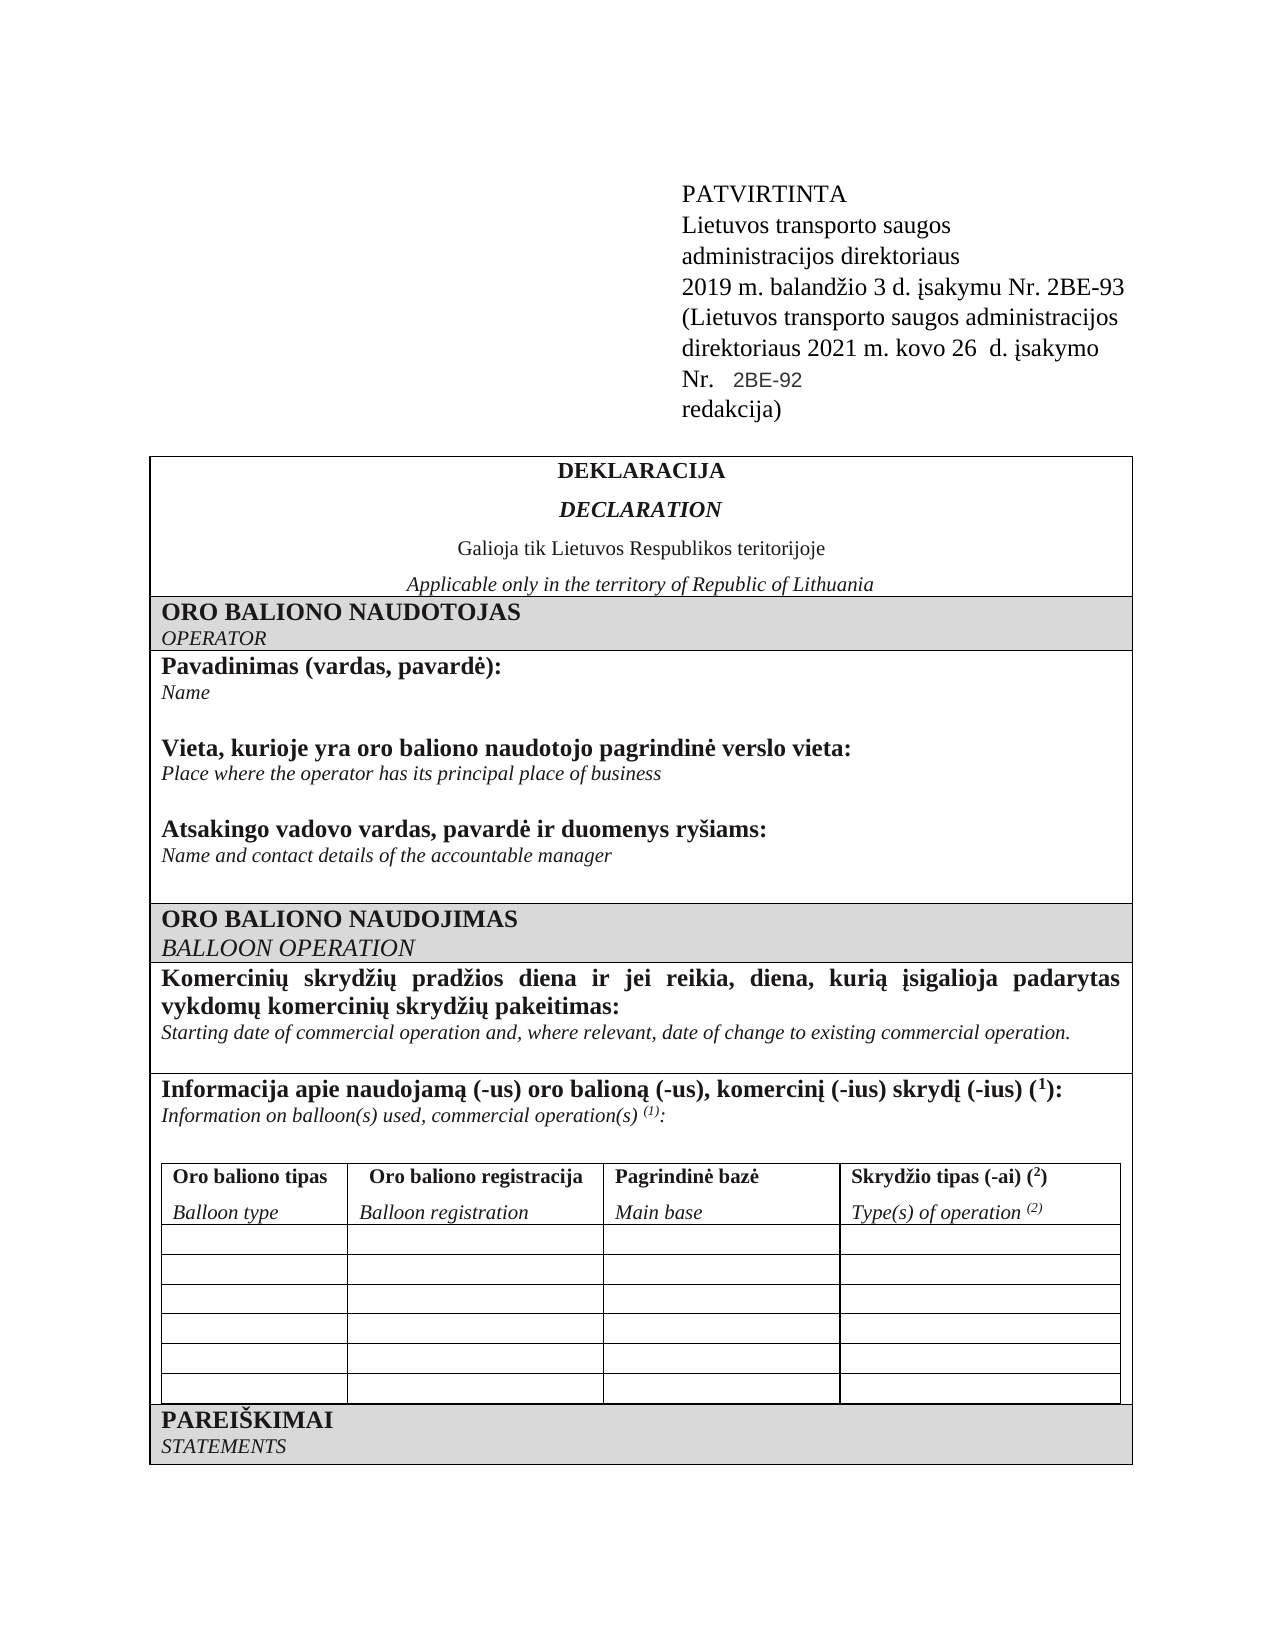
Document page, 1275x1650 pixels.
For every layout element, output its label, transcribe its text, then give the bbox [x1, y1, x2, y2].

text redakcija) [150, 394, 1125, 423]
table_cell [604, 1344, 839, 1373]
table_header Oro baliono registracija Balloon registration [348, 1164, 603, 1224]
text Lietuvos transporto saugos [150, 210, 1125, 239]
table_cell [348, 1225, 603, 1254]
text 2019 m. balandžio 3 d. įsakymu Nr. 2BE-93 [150, 272, 1125, 300]
table_cell [841, 1344, 1120, 1373]
table_cell [162, 1314, 347, 1343]
table_cell ORO BALIONO NAUDOTOJAS OPERATOR [151, 597, 1132, 650]
text Nr. 2BE-92 [150, 364, 1125, 393]
table_cell [604, 1285, 839, 1313]
table_cell Komercinių skrydžių pradžios diena ir jei reikia, diena, kurią įsigalioja padarytas vykdomų komercinių skrydžių pakeitimas: Starting date of commercial operation and, where relevant, date of change to existing commercial operation. [151, 963, 1132, 1073]
table_cell [841, 1285, 1120, 1313]
table_cell PAREIŠKIMAI STATEMENTS [151, 1405, 1132, 1464]
table_cell [162, 1344, 347, 1373]
table_cell ORO BALIONO NAUDOJIMAS BALLOON OPERATION [151, 904, 1132, 962]
table_cell [604, 1374, 839, 1403]
table_cell [841, 1374, 1120, 1403]
table_cell [841, 1255, 1120, 1283]
table_cell [604, 1255, 839, 1283]
text administracijos direktoriaus [150, 241, 1125, 270]
table_cell Informacija apie naudojamą (-us) oro balioną (-us), komercinį (-ius) skrydį (-ius) (1): Information on balloon(s) used, commercial operation(s) (1): [151, 1074, 1132, 1404]
table_cell [348, 1344, 603, 1373]
table_header Oro baliono tipas Balloon type [162, 1164, 347, 1224]
table_cell [348, 1285, 603, 1313]
table_cell [348, 1314, 603, 1343]
table_cell Pavadinimas (vardas, pavardė): Name Vieta, kurioje yra oro baliono naudotojo pagrindinė verslo vieta: Place where the operator has its principal place of business Atsakingo vadovo vardas, pavardė ir duomenys ryšiams: Name and contact details of the accountable manager [151, 651, 1132, 903]
table_cell [348, 1374, 603, 1403]
table_cell [162, 1255, 347, 1283]
table_header Pagrindinė bazė Main base [604, 1164, 839, 1224]
table_cell [348, 1255, 603, 1283]
table_cell [604, 1314, 839, 1343]
text direktoriaus 2021 m. kovo 26 d. įsakymo [150, 333, 1125, 362]
text PATVIRTINTA [150, 179, 1125, 208]
table_cell [604, 1225, 839, 1254]
table_cell [841, 1314, 1120, 1343]
table_header Skrydžio tipas (-ai) (2) Type(s) of operation (2) [841, 1164, 1120, 1224]
text (Lietuvos transporto saugos administracijos [150, 302, 1125, 331]
table_cell [162, 1374, 347, 1403]
table_cell [162, 1225, 347, 1254]
table_header DEKLARACIJA DECLARATION Galioja tik Lietuvos Respublikos teritorijoje Applicable only in the territory of Republic of Lithuania [151, 457, 1132, 596]
table_cell [162, 1285, 347, 1313]
table_cell [841, 1225, 1120, 1254]
